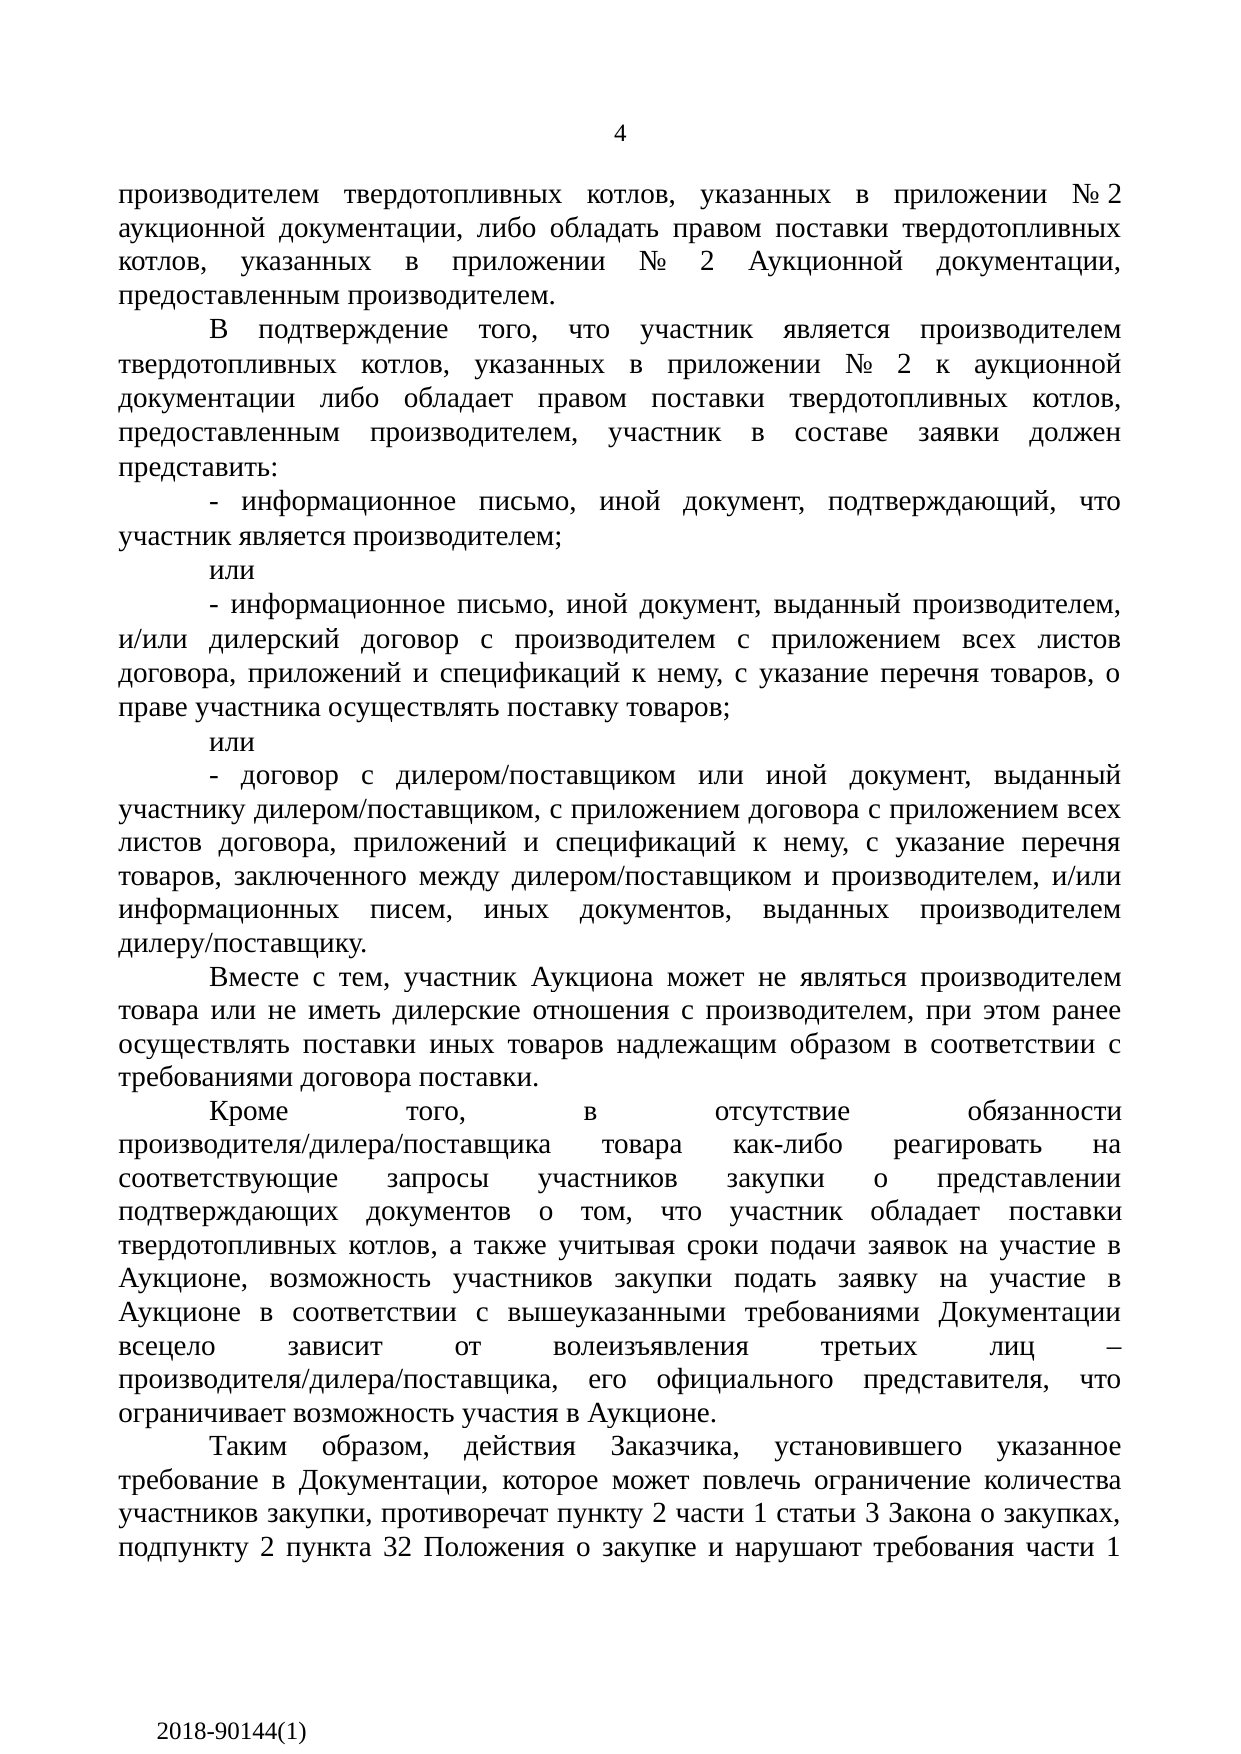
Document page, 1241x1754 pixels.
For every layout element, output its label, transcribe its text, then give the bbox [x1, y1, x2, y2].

text В подтверждение того, что участник является производителем твердотопливных котлов, указанных в приложении № 2 к аукционной документации либо обладает правом поставки твердотопливных котлов, предоставленным производителем, участник в составе заявки должен представить: [118, 311, 1122, 482]
text - информационное письмо, иной документ, подтверждающий, что участник является производителем; [118, 482, 1122, 551]
text Таким образом, действия Заказчика, установившего указанное требование в Документации, которое может повлечь ограничение количества участников закупки, противоречат пункту 2 части 1 статьи 3 Закона о закупках, подпункту 2 пункта 32 Положения о закупке и нарушают требования части 1 [118, 1428, 1122, 1562]
text Кроме того, в отсутствие обязанности производителя/дилера/поставщика товара как-либо реагировать на соответствующие запросы участников закупки о представлении подтверждающих документов о том, что участник обладает поставки твердотопливных котлов, а также учитывая сроки подачи заявок на участие в Аукционе, возможность участников закупки подать заявку на участие в Аукционе в соответствии с вышеуказанными требованиями Документации всецело зависит от волеизъявления третьих лиц – производителя/дилера/поставщика, его официального представителя, что ограничивает возможность участия в Аукционе. [118, 1093, 1122, 1428]
text - договор с дилером/поставщиком или иной документ, выданный участнику дилером/поставщиком, с приложением договора с приложением всех листов договора, приложений и спецификаций к нему, с указание перечня товаров, заключенного между дилером/поставщиком и производителем, и/или информационных писем, иных документов, выданных производителем дилеру/поставщику. [118, 757, 1122, 959]
text - информационное письмо, иной документ, выданный производителем, и/или дилерский договор с производителем с приложением всех листов договора, приложений и спецификаций к нему, с указание перечня товаров, о праве участника осуществлять поставку товаров; [118, 586, 1122, 723]
text или [118, 723, 1122, 757]
text производителем твердотопливных котлов, указанных в приложении № 2 аукционной документации, либо обладать правом поставки твердотопливных котлов, указанных в приложении № 2 Аукционной документации, предоставленным производителем. [118, 176, 1122, 311]
text или [118, 551, 1122, 586]
text Вместе с тем, участник Аукциона может не являться производителем товара или не иметь дилерские отношения с производителем, при этом ранее осуществлять поставки иных товаров надлежащим образом в соответствии с требованиями договора поставки. [118, 959, 1122, 1093]
